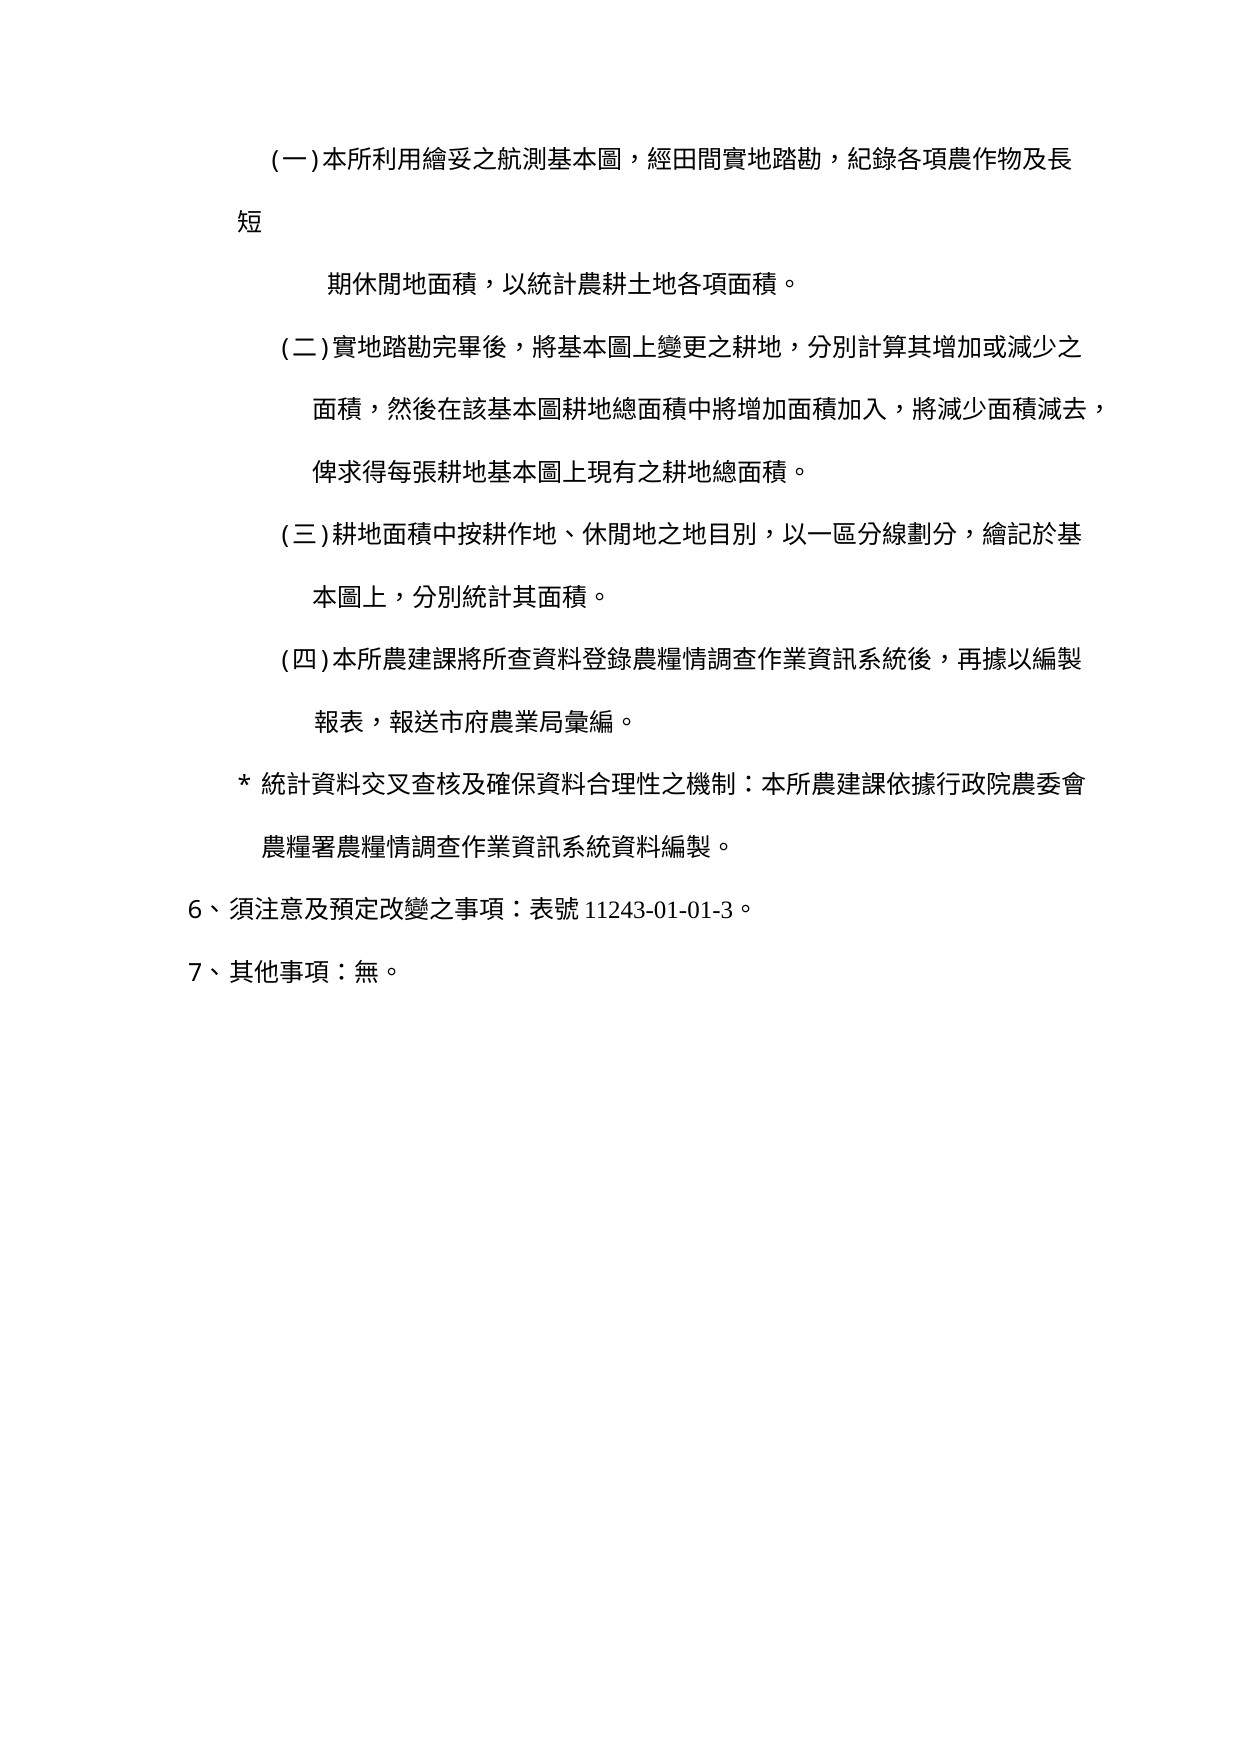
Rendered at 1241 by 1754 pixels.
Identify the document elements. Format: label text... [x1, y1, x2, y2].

text (三)耕地面積中按耕作地、休閒地之地目別，以一區分線劃分，繪記於基本圖上，分別統計其面積。 [187, 491, 1087, 616]
list 須注意及預定改變之事項：表號11243-01-01-3。 [187, 866, 1087, 929]
text (一)本所利用繪妥之航測基本圖，經田間實地踏勘，紀錄各項農作物及長短 [237, 116, 1087, 241]
text (四)本所農建課將所查資料登錄農糧情調查作業資訊系統後，再據以編製報表，報送市府農業局彙編。 [187, 616, 1087, 741]
list 統計資料交叉查核及確保資料合理性之機制：本所農建課依據行政院農委會農糧署農糧情調查作業資訊系統資料編製。 [237, 741, 1087, 866]
text (二)實地踏勘完畢後，將基本圖上變更之耕地，分別計算其增加或減少之面積，然後在該基本圖耕地總面積中將增加面積加入，將減少面積減去，俾求得每張耕地基本圖上現有之耕地總面積。 [187, 304, 1087, 491]
text 期休閒地面積，以統計農耕土地各項面積。 [237, 241, 1087, 304]
list 其他事項：無。 [187, 929, 1087, 991]
